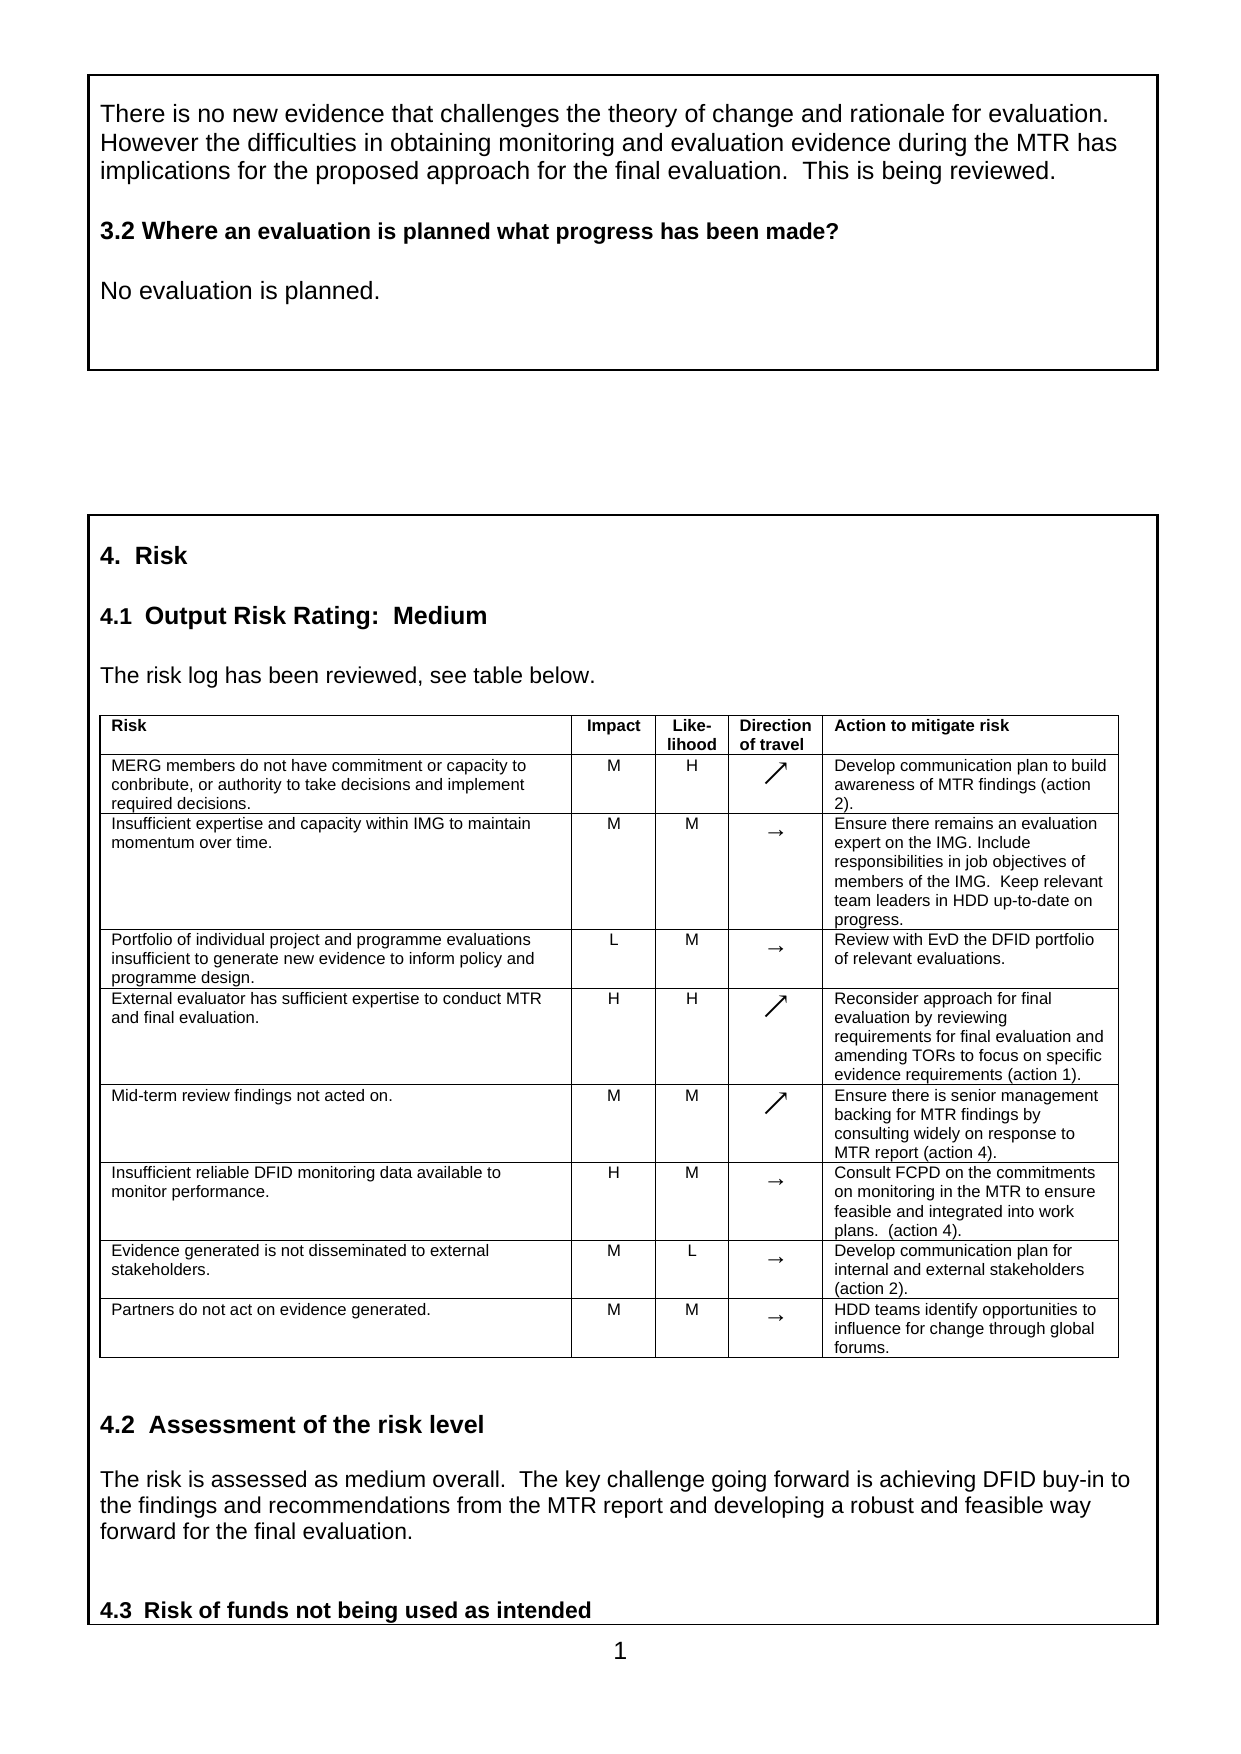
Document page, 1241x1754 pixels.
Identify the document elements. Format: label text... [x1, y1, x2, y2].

table_cell H [572, 1163, 655, 1240]
table_cell Ensure there is senior management backing for MTR findings by consulting widely on response to MTR report (action 4). [823, 1085, 1118, 1162]
table_cell Develop communication plan to build awareness of MTR findings (action 2). [823, 755, 1118, 813]
table_cell External evaluator has sufficient expertise to conduct MTR and final evaluation. [101, 989, 571, 1084]
table_header Action to mitigate risk [823, 716, 1118, 754]
table_cell H [656, 755, 728, 813]
table_cell Develop communication plan for internal and external stakeholders (action 2). [823, 1241, 1118, 1298]
table_cell M [572, 814, 655, 929]
table_cell M [656, 1163, 728, 1240]
table_cell Partners do not act on evidence generated. [101, 1299, 571, 1357]
table_cell There is no new evidence that challenges the theory of change and rationale for evaluation. However the difficulties in obtaining monitoring and evaluation evidence during the MTR has implications for the proposed approach for the final evaluation. This is being reviewed. 3.2 Where an evaluation is planned what progress has been made? No evaluation is planned. [90, 76, 1156, 369]
table_cell M [656, 814, 728, 929]
table_cell M [572, 755, 655, 813]
table_cell → [729, 814, 822, 929]
table_cell → [729, 1163, 822, 1240]
table_cell Risk of funds not being used as intended [90, 1571, 1156, 1624]
table_header Like-lihood [656, 716, 728, 754]
table_cell MERG members do not have commitment or capacity to conbribute, or authority to take decisions and implement required decisions. [101, 755, 571, 813]
table_cell Ensure there remains an evaluation expert on the IMG. Include responsibilities in job objectives of members of the IMG. Keep relevant team leaders in HDD up-to-date on progress. [823, 814, 1118, 929]
table_header 4. Risk [90, 516, 1156, 576]
table_cell L [656, 1241, 728, 1298]
table_cell → [729, 1241, 822, 1298]
table_cell → [729, 1299, 822, 1357]
table_cell M [572, 1299, 655, 1357]
table_cell Insufficient expertise and capacity within IMG to maintain momentum over time. [101, 814, 571, 929]
table_cell Portfolio of individual project and programme evaluations insufficient to generate new evidence to inform policy and programme design. [101, 930, 571, 987]
table_cell H [656, 989, 728, 1084]
table_cell L [572, 930, 655, 987]
table_cell Consult FCPD on the commitments on monitoring in the MTR to ensure feasible and integrated into work plans. (action 4). [823, 1163, 1118, 1240]
table_cell Review with EvD the DFID portfolio of relevant evaluations. [823, 930, 1118, 987]
table_cell M [656, 930, 728, 987]
table_cell Mid-term review findings not acted on. [101, 1085, 571, 1162]
table_cell Insufficient reliable DFID monitoring data available to monitor performance. [101, 1163, 571, 1240]
table_cell Evidence generated is not disseminated to external stakeholders. [101, 1241, 571, 1298]
table_header Impact [572, 716, 655, 754]
table_cell H [572, 989, 655, 1084]
table_cell M [572, 1085, 655, 1162]
table_cell M [572, 1241, 655, 1298]
table_cell M [656, 1299, 728, 1357]
table_cell ↗ [729, 1085, 822, 1162]
table_cell M [656, 1085, 728, 1162]
table_cell ↗ [729, 989, 822, 1084]
table_cell → [729, 930, 822, 987]
table_cell Reconsider approach for final evaluation by reviewing requirements for final evaluation and amending TORs to focus on specific evidence requirements (action 1). [823, 989, 1118, 1084]
table_cell ↗ [729, 755, 822, 813]
table_cell 4.1 Output Risk Rating: Medium The risk log has been reviewed, see table below. 4.2 Assessment of the risk level The risk is assessed as medium overall. The key challenge going forward is achieving DFID buy-in to the findings and recommendations from the MTR report and developing a robust and feasible way forward for the final evaluation. [90, 576, 1156, 1571]
table_header Risk [101, 716, 571, 754]
table_cell HDD teams identify opportunities to influence for change through global forums. [823, 1299, 1118, 1357]
table_header Direction of travel [729, 716, 822, 754]
